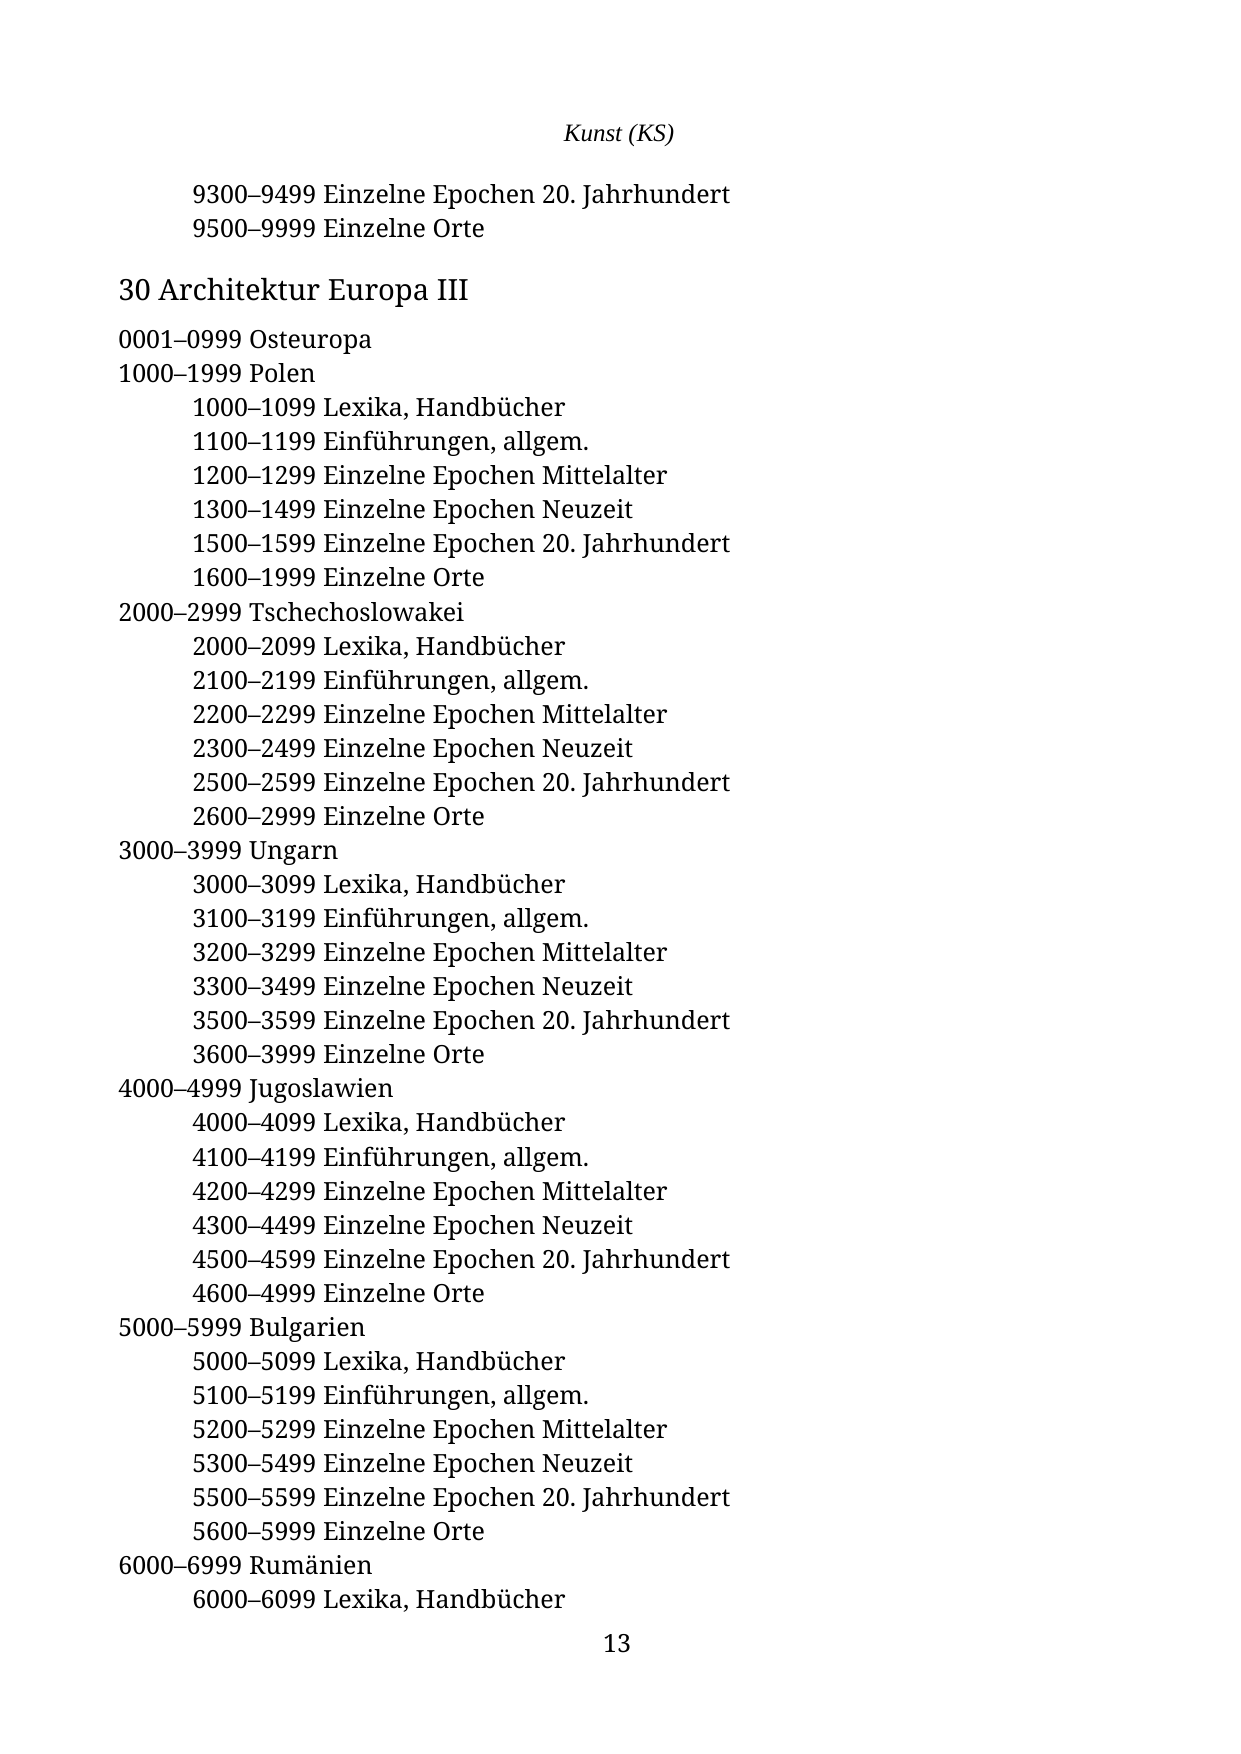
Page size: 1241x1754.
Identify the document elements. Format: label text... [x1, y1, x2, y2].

text 2200–2299 Einzelne Epochen Mittelalter [118, 696, 1122, 730]
text 4300–4499 Einzelne Epochen Neuzeit [118, 1207, 1122, 1241]
text 6000–6099 Lexika, Handbücher [118, 1582, 1122, 1616]
text 3000–3999 Ungarn [118, 833, 1122, 867]
text 2600–2999 Einzelne Orte [118, 798, 1122, 833]
text 5000–5099 Lexika, Handbücher [118, 1343, 1122, 1378]
subtitle 30 Architektur Europa III [118, 269, 1122, 309]
text 4000–4999 Jugoslawien [118, 1071, 1122, 1105]
text 5200–5299 Einzelne Epochen Mittelalter [118, 1412, 1122, 1446]
text 5300–5499 Einzelne Epochen Neuzeit [118, 1446, 1122, 1480]
text 1100–1199 Einführungen, allgem. [118, 424, 1122, 458]
text 4600–4999 Einzelne Orte [118, 1275, 1122, 1309]
text 3300–3499 Einzelne Epochen Neuzeit [118, 969, 1122, 1003]
text 6000–6999 Rumänien [118, 1548, 1122, 1582]
text 1500–1599 Einzelne Epochen 20. Jahrhundert [118, 526, 1122, 560]
text 2100–2199 Einführungen, allgem. [118, 662, 1122, 696]
text 5500–5599 Einzelne Epochen 20. Jahrhundert [118, 1480, 1122, 1514]
text 1000–1999 Polen [118, 356, 1122, 390]
text 9500–9999 Einzelne Orte [118, 210, 1122, 244]
text 9300–9499 Einzelne Epochen 20. Jahrhundert [118, 176, 1122, 210]
text 3500–3599 Einzelne Epochen 20. Jahrhundert [118, 1003, 1122, 1037]
text 2000–2999 Tschechoslowakei [118, 594, 1122, 628]
text 5600–5999 Einzelne Orte [118, 1514, 1122, 1548]
text 2500–2599 Einzelne Epochen 20. Jahrhundert [118, 764, 1122, 798]
text 5100–5199 Einführungen, allgem. [118, 1378, 1122, 1412]
text 4100–4199 Einführungen, allgem. [118, 1139, 1122, 1173]
text 2000–2099 Lexika, Handbücher [118, 628, 1122, 662]
text 1600–1999 Einzelne Orte [118, 560, 1122, 594]
text 1000–1099 Lexika, Handbücher [118, 390, 1122, 424]
text 3600–3999 Einzelne Orte [118, 1037, 1122, 1071]
text 4000–4099 Lexika, Handbücher [118, 1105, 1122, 1139]
text 3000–3099 Lexika, Handbücher [118, 867, 1122, 901]
text 5000–5999 Bulgarien [118, 1309, 1122, 1343]
text 3100–3199 Einführungen, allgem. [118, 901, 1122, 935]
text 1300–1499 Einzelne Epochen Neuzeit [118, 492, 1122, 526]
text 4500–4599 Einzelne Epochen 20. Jahrhundert [118, 1241, 1122, 1275]
text 0001–0999 Osteuropa [118, 322, 1122, 356]
text 3200–3299 Einzelne Epochen Mittelalter [118, 935, 1122, 969]
text 1200–1299 Einzelne Epochen Mittelalter [118, 458, 1122, 492]
text 4200–4299 Einzelne Epochen Mittelalter [118, 1173, 1122, 1207]
text 2300–2499 Einzelne Epochen Neuzeit [118, 730, 1122, 764]
